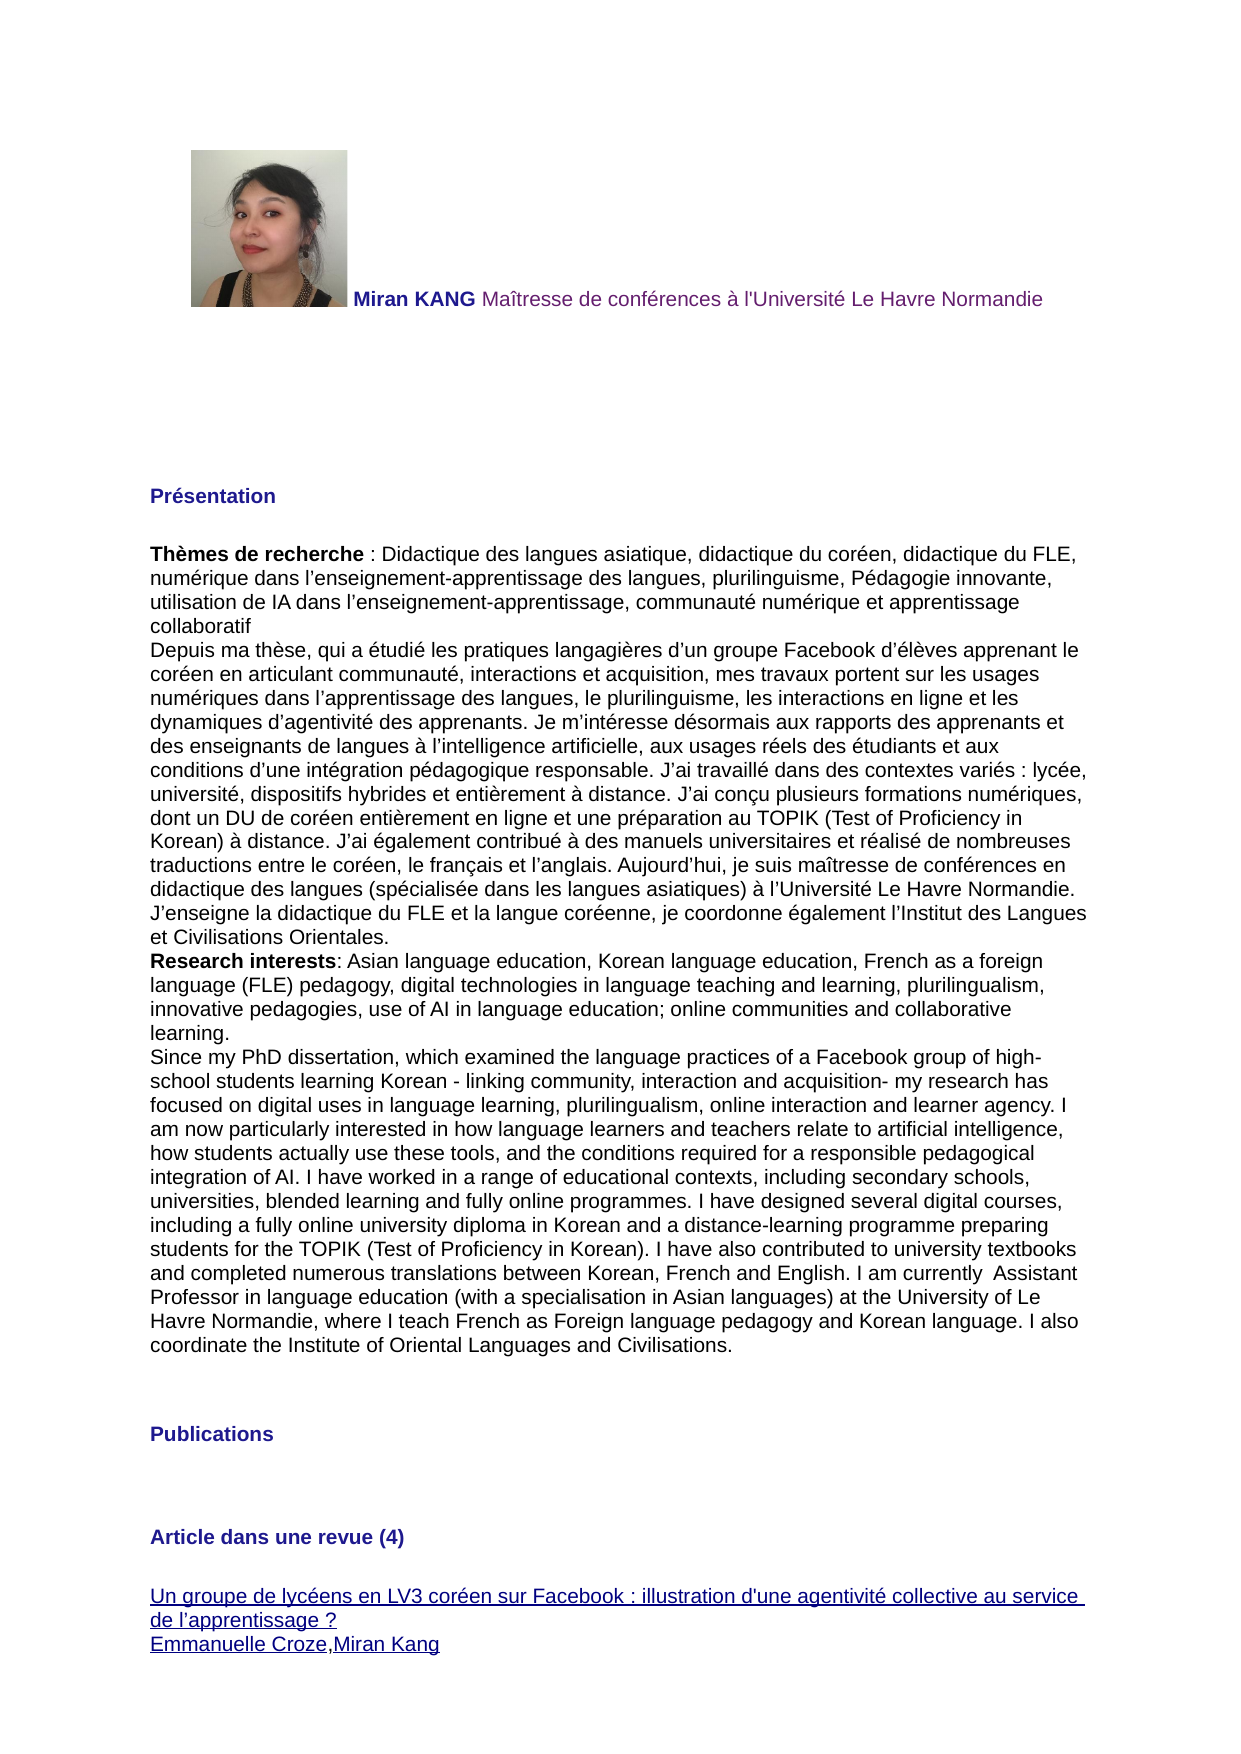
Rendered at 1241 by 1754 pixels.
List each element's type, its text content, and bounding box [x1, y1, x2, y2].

text Thèmes de recherche : Didactique des langues asiatique, didactique du coréen, didactique du FLE, numérique dans l’enseignement-apprentissage des langues, plurilinguisme, Pédagogie innovante, utilisation de IA dans l’enseignement-apprentissage, communauté numérique et apprentissage collaboratif [150, 542, 1090, 638]
subtitle Publications [150, 1422, 1090, 1446]
table_header Un groupe de lycéens en LV3 coréen sur Facebook : illustration d'une agentivité collective au service de l’apprentissage ? Emmanuelle Croze,Miran Kang [150, 1584, 1090, 1655]
subtitle Présentation [150, 483, 1090, 507]
subtitle Article dans une revue (4) [150, 1525, 1090, 1549]
picture [191, 150, 348, 307]
text Since my PhD dissertation, which examined the language practices of a Facebook group of high-school students learning Korean - linking community, interaction and acquisition- my research has focused on digital uses in language learning, plurilingualism, online interaction and learner agency. I am now particularly interested in how language learners and teachers relate to artificial intelligence, how students actually use these tools, and the conditions required for a responsible pedagogical integration of AI. I have worked in a range of educational contexts, including secondary schools, universities, blended learning and fully online programmes. I have designed several digital courses, including a fully online university diploma in Korean and a distance-learning programme preparing students for the TOPIK (Test of Proficiency in Korean). I have also contributed to university textbooks and completed numerous translations between Korean, French and English. I am currently Assistant Professor in language education (with a specialisation in Asian languages) at the University of Le Havre Normandie, where I teach French as Foreign language pedagogy and Korean language. I also coordinate the Institute of Oriental Languages and Civilisations. [150, 1045, 1090, 1356]
text Research interests: Asian language education, Korean language education, French as a foreign language (FLE) pedagogy, digital technologies in language teaching and learning, plurilingualism, innovative pedagogies, use of AI in language education; online communities and collaborative learning. [150, 949, 1090, 1045]
text Depuis ma thèse, qui a étudié les pratiques langagières d’un groupe Facebook d’élèves apprenant le coréen en articulant communauté, interactions et acquisition, mes travaux portent sur les usages numériques dans l’apprentissage des langues, le plurilinguisme, les interactions en ligne et les dynamiques d’agentivité des apprenants. Je m’intéresse désormais aux rapports des apprenants et des enseignants de langues à l’intelligence artificielle, aux usages réels des étudiants et aux conditions d’une intégration pédagogique responsable. J’ai travaillé dans des contextes variés : lycée, université, dispositifs hybrides et entièrement à distance. J’ai conçu plusieurs formations numériques, dont un DU de coréen entièrement en ligne et une préparation au TOPIK (Test of Proficiency in Korean) à distance. J’ai également contribué à des manuels universitaires et réalisé de nombreuses traductions entre le coréen, le français et l’anglais. Aujourd’hui, je suis maîtresse de conférences en didactique des langues (spécialisée dans les langues asiatiques) à l’Université Le Havre Normandie. J’enseigne la didactique du FLE et la langue coréenne, je coordonne également l’Institut des Langues et Civilisations Orientales. [150, 638, 1090, 949]
subtitle Miran KANG Maîtresse de conférences à l'Université Le Havre Normandie [150, 150, 1090, 311]
